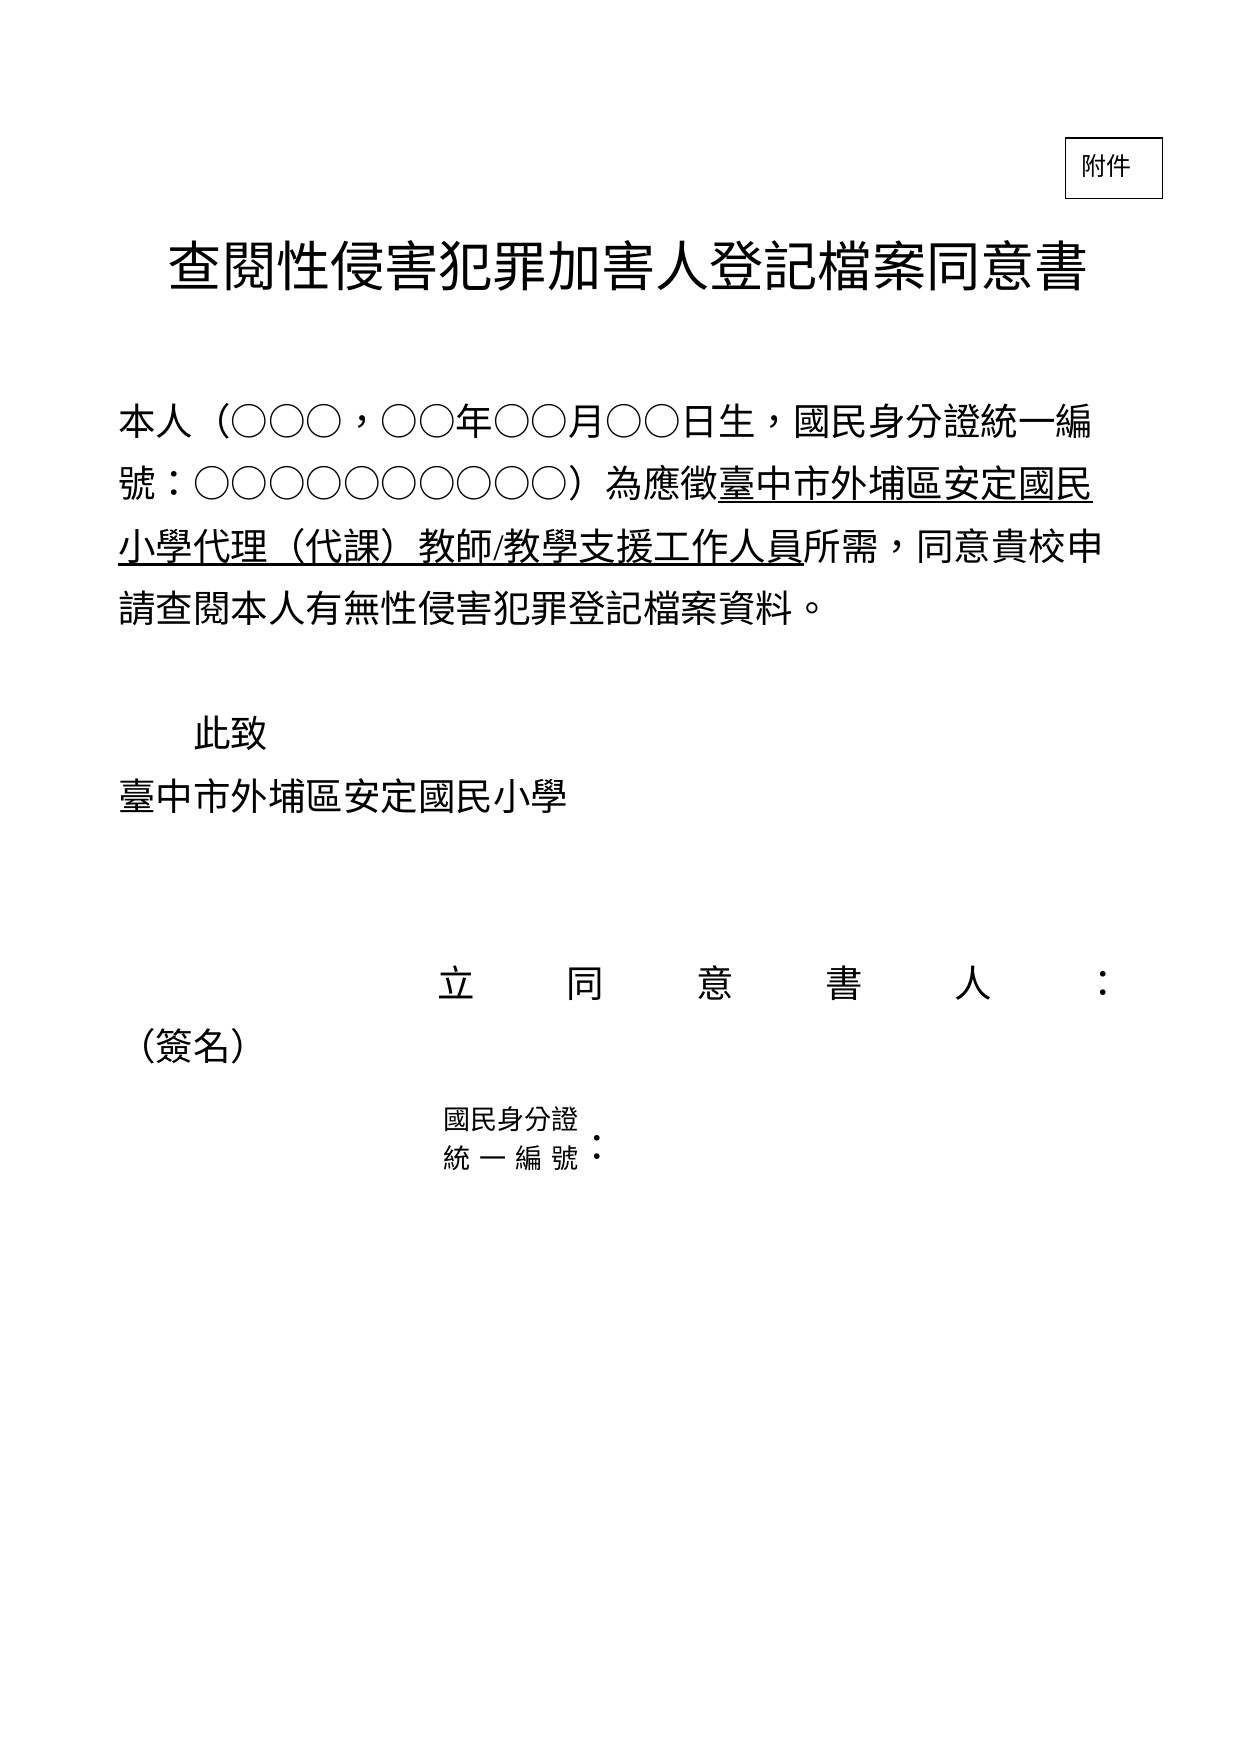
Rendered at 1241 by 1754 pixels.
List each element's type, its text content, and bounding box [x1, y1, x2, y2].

text 附件4 [1081, 146, 1147, 190]
text 臺中市外埔區安定國民小學 [118, 752, 1122, 814]
text 本人（○○○，○○年○○月○○日生，國民身分證統一編號：○○○○○○○○○○）為應徵臺中市外埔區安定國民小學代理（代課）教師/教學支援工作人員所需，同意貴校申請查閱本人有無性侵害犯罪登記檔案資料。 [118, 377, 1122, 627]
text 此致 [118, 689, 1122, 752]
text 查閱性侵害犯罪加害人登記檔案同意書 [118, 189, 1138, 314]
text 立同意書人： （簽名） [118, 939, 1122, 1064]
text 國民身分證統一編號： [118, 1064, 1122, 1189]
text 查閱性侵害犯罪加害人登記檔案同意書 [1066, 139, 1162, 198]
